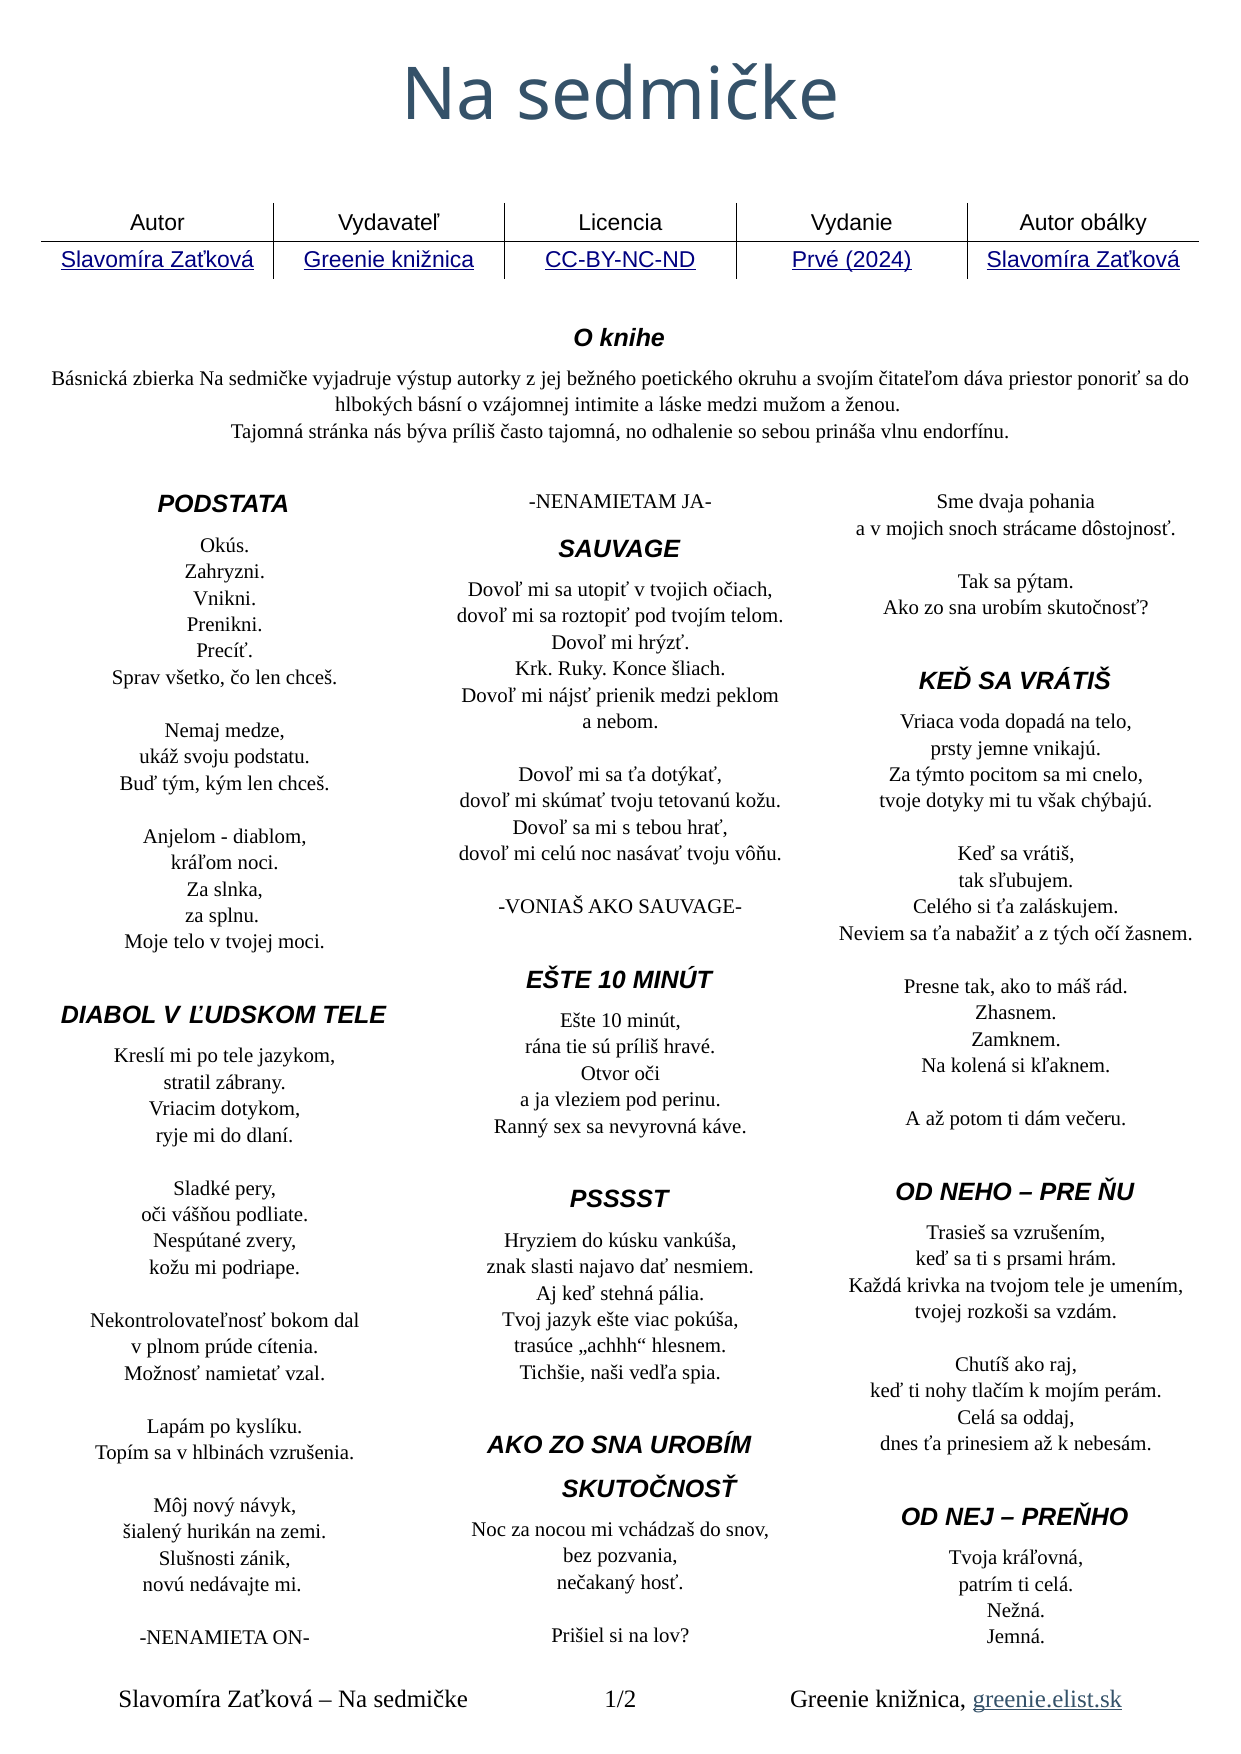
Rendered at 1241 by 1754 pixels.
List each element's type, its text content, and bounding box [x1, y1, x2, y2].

text Tvoja kráľovná, [833, 1545, 1199, 1569]
text tvoje dotyky mi tu však chýbajú. [833, 788, 1199, 812]
subtitle KEĎ SA VRÁTIŠ [833, 666, 1199, 694]
text keď sa ti s prsami hrám. [833, 1246, 1199, 1270]
text Prenikni. [41, 612, 408, 636]
text Okús. [41, 532, 408, 557]
table_header Licencia [505, 203, 736, 241]
subtitle DIABOL V ĽUDSKOM TELE [41, 1000, 408, 1029]
text v plnom prúde cítenia. [41, 1334, 408, 1358]
text -NENAMIETA ON- [41, 1625, 408, 1649]
table_header Vydavateľ [274, 203, 504, 241]
text Keď sa vrátiš, [833, 841, 1199, 865]
text Celá sa oddaj, [833, 1405, 1199, 1429]
text Otvor oči [437, 1061, 803, 1085]
text Hryziem do kúsku vankúša, [437, 1227, 803, 1252]
text Krk. Ruky. Konce šliach. [437, 656, 803, 680]
subtitle OD NEJ – PREŇHO [833, 1502, 1199, 1531]
table_cell CC-BY-NC-ND [505, 242, 736, 278]
text Dovoľ mi hrýzť. [437, 629, 803, 654]
text tvojej rozkoši sa vzdám. [833, 1299, 1199, 1323]
text Ešte 10 minút, [437, 1008, 803, 1032]
text dnes ťa prinesiem až k nebesám. [833, 1431, 1199, 1455]
text Sladké pery, [41, 1175, 408, 1199]
table_header Vydanie [737, 203, 967, 241]
table_header Autor [41, 203, 273, 241]
subtitle PSSSST [437, 1184, 803, 1213]
text prsty jemne vnikajú. [833, 735, 1199, 759]
text Precíť. [41, 638, 408, 662]
text rána tie sú príliš hravé. [437, 1034, 803, 1058]
text Možnosť namietať vzal. [41, 1361, 408, 1385]
text kožu mi podriape. Nekontrolovateľnosť bokom dal [41, 1255, 408, 1332]
subtitle AKO ZO SNA UROBÍM SKUTOČNOSŤ [437, 1430, 803, 1502]
text Neviem sa ťa nabažiť a z tých očí žasnem. [833, 921, 1199, 945]
text Aj keď stehná pália. [437, 1280, 803, 1304]
text tak sľubujem. [833, 868, 1199, 892]
subtitle OD NEHO – PRE ŇU [833, 1176, 1199, 1205]
text Každá krivka na tvojom tele je umením, [833, 1272, 1199, 1297]
text znak slasti najavo dať nesmiem. [437, 1254, 803, 1278]
text Presne tak, ako to máš rád. [833, 973, 1199, 998]
text Zahryzni. [41, 559, 408, 583]
text bez pozvania, [437, 1543, 803, 1567]
text nečakaný hosť. [437, 1569, 803, 1594]
text Tajomná stránka nás býva príliš často tajomná, no odhalenie so sebou prináša vlnu endorfínu. [41, 419, 1199, 443]
table_cell Slavomíra Zaťková [968, 242, 1199, 278]
text Nemaj medze, [41, 718, 408, 742]
table_header Autor obálky [968, 203, 1199, 241]
subtitle PODSTATA [41, 489, 408, 518]
text dovoľ mi skúmať tvoju tetovanú kožu. [437, 788, 803, 812]
text za splnu. Moje telo v tvojej moci. [41, 903, 408, 953]
text Jemná. [833, 1624, 1199, 1648]
text Ranný sex sa nevyrovná káve. [437, 1114, 803, 1138]
text Celého si ťa zaláskujem. [833, 894, 1199, 918]
subtitle SAUVAGE [437, 533, 803, 562]
text oči vášňou podliate. Nespútané zvery, [41, 1202, 408, 1252]
text Na kolená si kľaknem. [833, 1053, 1199, 1077]
text dovoľ mi celú noc nasávať tvoju vôňu. [437, 841, 803, 865]
text keď ti nohy tlačím k mojím perám. [833, 1378, 1199, 1402]
text Vriaca voda dopadá na telo, [833, 709, 1199, 733]
text Sme dvaja pohania [833, 489, 1199, 513]
text Dovoľ sa mi s tebou hrať, [437, 815, 803, 839]
text Kreslí mi po tele jazykom, [41, 1043, 408, 1067]
subtitle Na sedmičke [41, 41, 1199, 141]
text Zhasnem. [833, 1000, 1199, 1024]
text a v mojich snoch strácame dôstojnosť. [833, 516, 1199, 540]
text Prišiel si na lov? [437, 1622, 803, 1647]
text stratil zábrany. Vriacim dotykom, [41, 1069, 408, 1120]
table_cell Greenie knižnica [274, 242, 504, 278]
text Tvoj jazyk ešte viac pokúša, [437, 1307, 803, 1331]
text Buď tým, kým len chceš. Anjelom - diablom, [41, 771, 408, 848]
text ukáž svoju podstatu. [41, 744, 408, 768]
text Ako zo sna urobím skutočnosť? [833, 595, 1199, 619]
text Trasieš sa vzrušením, [833, 1219, 1199, 1244]
text Dovoľ mi sa ťa dotýkať, [437, 762, 803, 786]
text patrím ti celá. [833, 1571, 1199, 1596]
text Noc za nocou mi vchádzaš do snov, [437, 1517, 803, 1541]
table_cell Slavomíra Zaťková [41, 242, 273, 278]
text Dovoľ mi sa utopiť v tvojich očiach, [437, 577, 803, 601]
text kráľom noci. Za slnka, [41, 850, 408, 901]
text Dovoľ mi nájsť prienik medzi peklom a nebom. [437, 682, 803, 733]
table_cell Prvé (2024) [737, 242, 967, 278]
text Sprav všetko, čo len chceš. [41, 665, 408, 689]
text trasúce „achhh“ hlesnem. Tichšie, naši vedľa spia. [437, 1333, 803, 1384]
text Nežná. [833, 1598, 1199, 1622]
text novú nedávajte mi. [41, 1572, 408, 1596]
text Lapám po kyslíku. Topím sa v hlbinách vzrušenia. Môj nový návyk, šialený hurikán na zemi. Slušnosti zánik, [41, 1413, 408, 1570]
text -VONIAŠ AKO SAUVAGE- [437, 894, 803, 918]
text A až potom ti dám večeru. [833, 1106, 1199, 1130]
text dovoľ mi sa roztopiť pod tvojím telom. [437, 603, 803, 627]
text Básnická zbierka Na sedmičke vyjadruje výstup autorky z jej bežného poetického okruhu a svojím čitateľom dáva priestor ponoriť sa do hlbokých básní o vzájomnej intimite a láske medzi mužom a ženou. [41, 366, 1199, 416]
text -NENAMIETAM JA- [437, 489, 803, 513]
subtitle EŠTE 10 MINÚT [437, 965, 803, 993]
text Za týmto pocitom sa mi cnelo, [833, 762, 1199, 786]
text Chutíš ako raj, [833, 1352, 1199, 1376]
text Vnikni. [41, 585, 408, 609]
text Tak sa pýtam. [833, 569, 1199, 593]
text Zamknem. [833, 1026, 1199, 1051]
subtitle O knihe [41, 323, 1199, 351]
text a ja vleziem pod perinu. [437, 1087, 803, 1111]
text ryje mi do dlaní. [41, 1122, 408, 1147]
